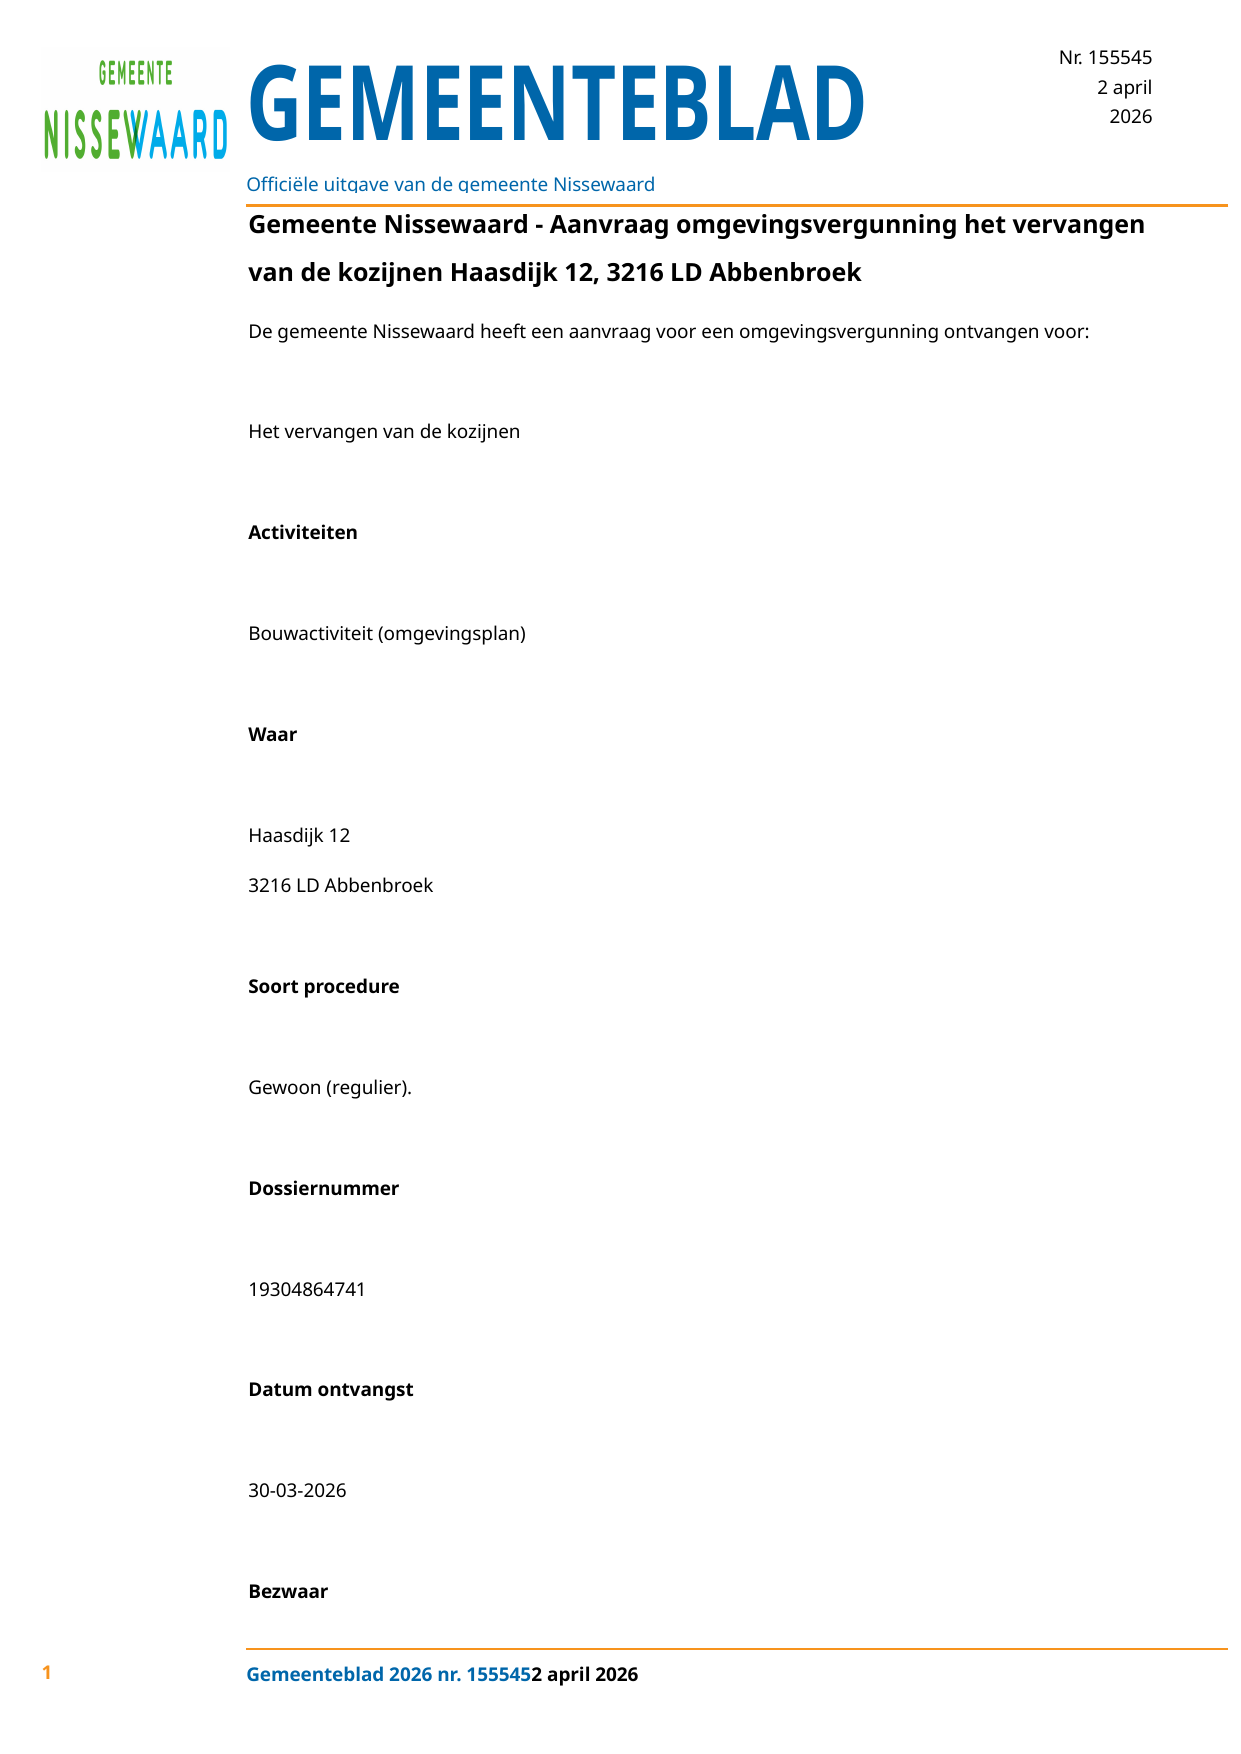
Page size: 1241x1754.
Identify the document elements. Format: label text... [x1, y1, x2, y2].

text Dossiernummer [248, 1175, 1152, 1201]
picture [41, 47, 231, 172]
text Datum ontvangst [248, 1377, 1152, 1402]
text Gewoon (regulier). [248, 1074, 1152, 1100]
text Gemeente Nissewaard - Aanvraag omgevingsvergunning het vervangen van de kozijnen Haasdijk 12, 3216 LD Abbenbroek [248, 207, 1152, 288]
text Soort procedure [248, 973, 1152, 999]
text 30-03-2026 [248, 1477, 1152, 1503]
text De gemeente Nissewaard heeft een aanvraag voor een omgevingsvergunning ontvangen voor: [248, 318, 1152, 344]
text Het vervangen van de kozijnen [248, 419, 1152, 444]
text 19304864741 [248, 1276, 1152, 1302]
text 3216 LD Abbenbroek [248, 872, 1152, 898]
text Haasdijk 12 [248, 822, 1152, 848]
text Bezwaar [248, 1578, 1152, 1604]
text Bouwactiviteit (omgevingsplan) [248, 620, 1152, 646]
text Waar [248, 721, 1152, 747]
text Activiteiten [248, 519, 1152, 545]
